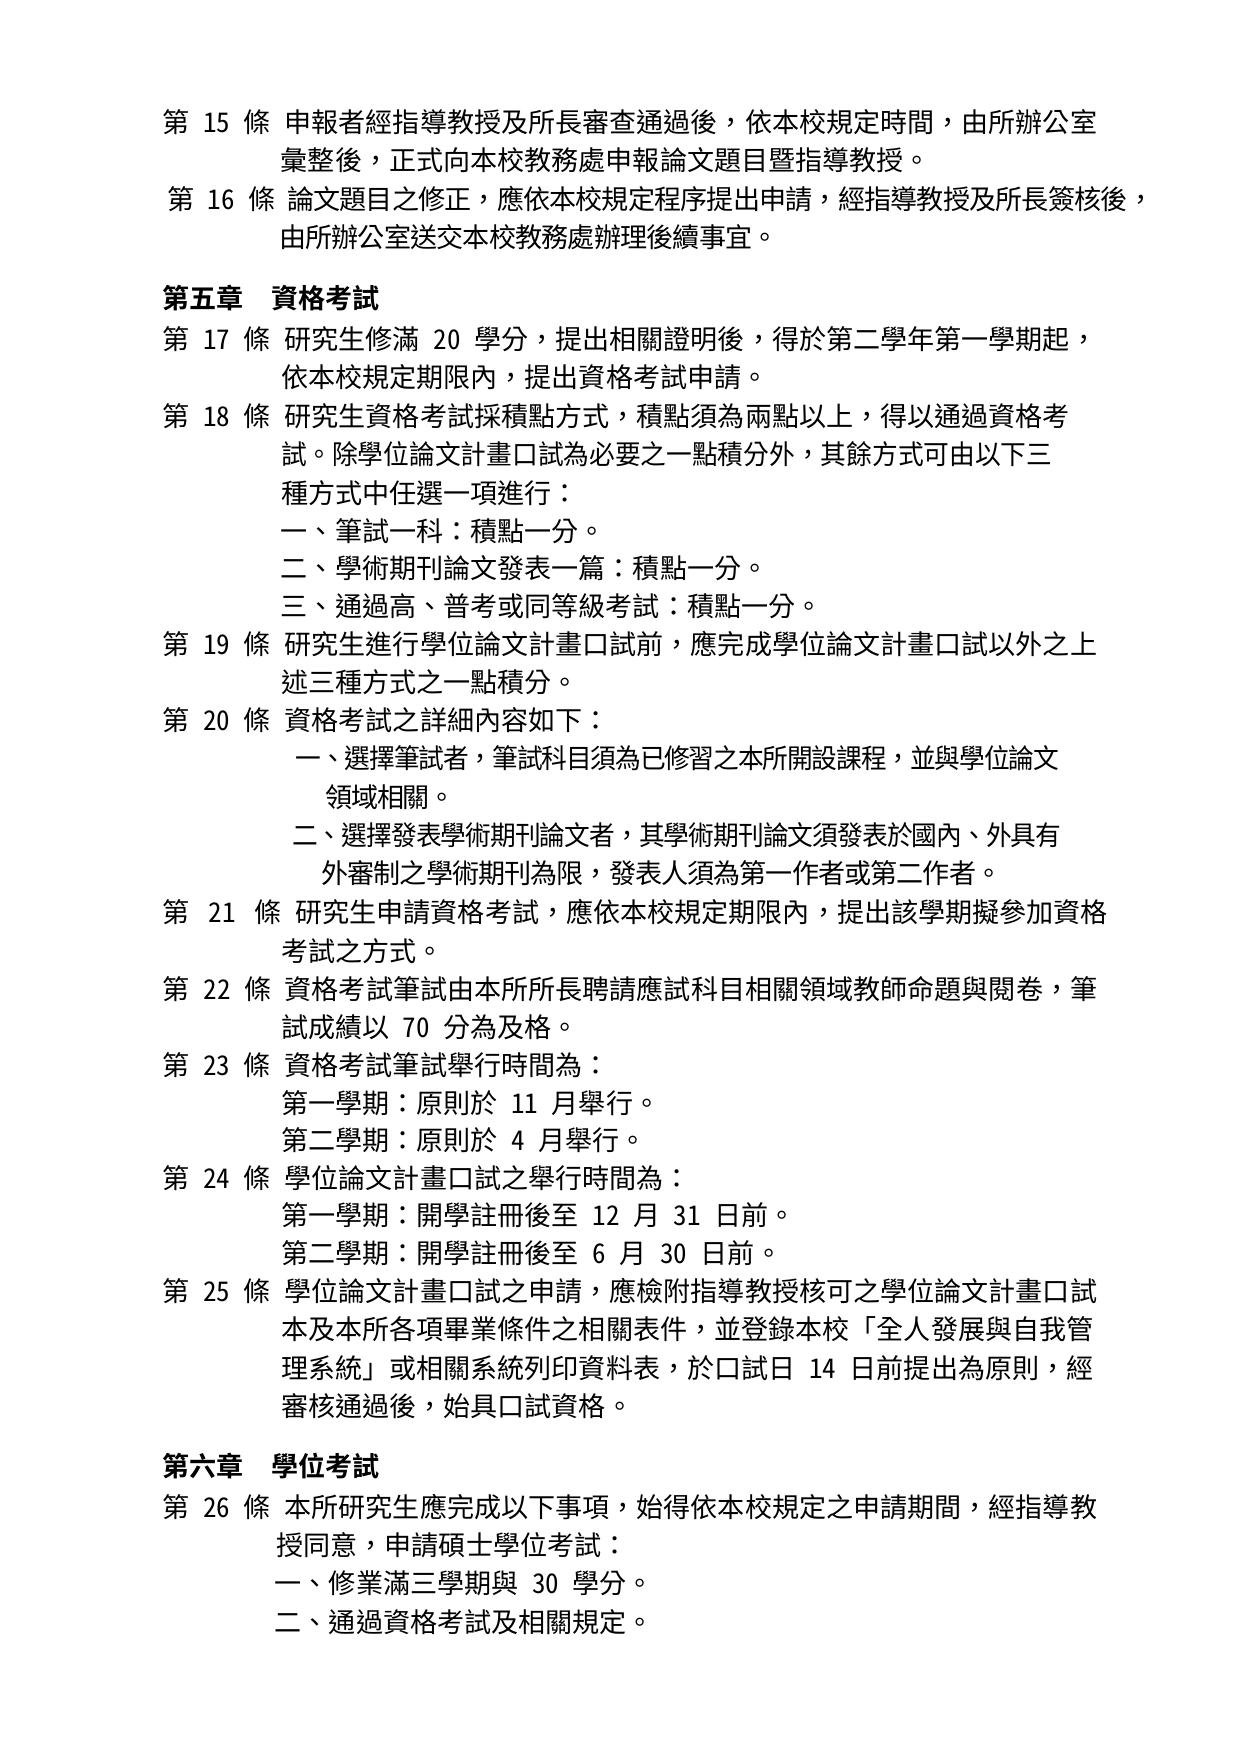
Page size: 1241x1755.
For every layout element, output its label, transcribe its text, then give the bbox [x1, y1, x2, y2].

text 第 15 條 申報者經指導教授及所長審查通過後，依本校規定時間，由所辦公室彙整後，正式向本校教務處申報論文題目暨指導教授。 [162, 101, 1106, 178]
text 一、筆試一科：積點一分。 [266, 511, 1134, 548]
text 第 17 條 研究生修滿 20 學分，提出相關證明後，得於第二學年第一學期起，依本校規定期限內，提出資格考試申請。 [162, 318, 1097, 395]
text 二、學術期刊論文發表一篇：積點一分。 [266, 548, 1134, 586]
text 第 18 條 研究生資格考試採積點方式，積點須為兩點以上，得以通過資格考試。除學位論文計畫口試為必要之一點積分外，其餘方式可由以下三 種方式中任選一項進行： [162, 395, 1083, 511]
subtitle 第五章 資格考試 [162, 270, 1134, 318]
text 第一學期：原則於 11 月舉行。 [270, 1083, 1134, 1121]
text 第 16 條 論文題目之修正，應依本校規定程序提出申請，經指導教授及所長簽核後，由所辦公室送交本校教務處辦理後續事宜。 [167, 178, 1137, 256]
text 第 20 條 資格考試之詳細內容如下： [162, 700, 1134, 738]
text 第二學期：原則於 4 月舉行。 [270, 1121, 1134, 1158]
text 第 24 條 學位論文計畫口試之舉行時間為： [162, 1158, 1134, 1196]
text 第 26 條 本所研究生應完成以下事項，始得依本校規定之申請期間，經指導教授同意，申請碩士學位考試： [162, 1486, 1108, 1563]
text 第 19 條 研究生進行學位論文計畫口試前，應完成學位論文計畫口試以外之上述三種方式之一點積分。 [162, 623, 1106, 700]
text 一、修業滿三學期與 30 學分。二、通過資格考試及相關規定。 [274, 1563, 654, 1640]
text 三、通過高、普考或同等級考試：積點一分。 [266, 586, 1134, 623]
subtitle 第六章 學位考試 [162, 1438, 1134, 1486]
text 第 23 條 資格考試筆試舉行時間為： [162, 1046, 1134, 1083]
text 第二學期：開學註冊後至 6 月 30 日前。 [270, 1233, 1134, 1271]
text 第 25 條 學位論文計畫口試之申請，應檢附指導教授核可之學位論文計畫口試本及本所各項畢業條件之相關表件，並登錄本校「全人發展與自我管理系統」或相關系統列印資料表，於口試日 14 日前提出為原則，經審核通過後，始具口試資格。 [162, 1271, 1097, 1425]
text 一、選擇筆試者，筆試科目須為已修習之本所開設課程，並與學位論文 領域相關。 [296, 738, 1100, 815]
text 第 21 條 研究生申請資格考試，應依本校規定期限內，提出該學期擬參加資格考試之方式。 [162, 892, 1122, 969]
text 二、選擇發表學術期刊論文者，其學術期刊論文須發表於國內、外具有 外審制之學術期刊為限，發表人須為第一作者或第二作者。 [292, 815, 1103, 892]
text 第一學期：開學註冊後至 12 月 31 日前。 [270, 1196, 1134, 1233]
text 第 22 條 資格考試筆試由本所所長聘請應試科目相關領域教師命題與閱卷，筆試成績以 70 分為及格。 [163, 969, 1106, 1046]
